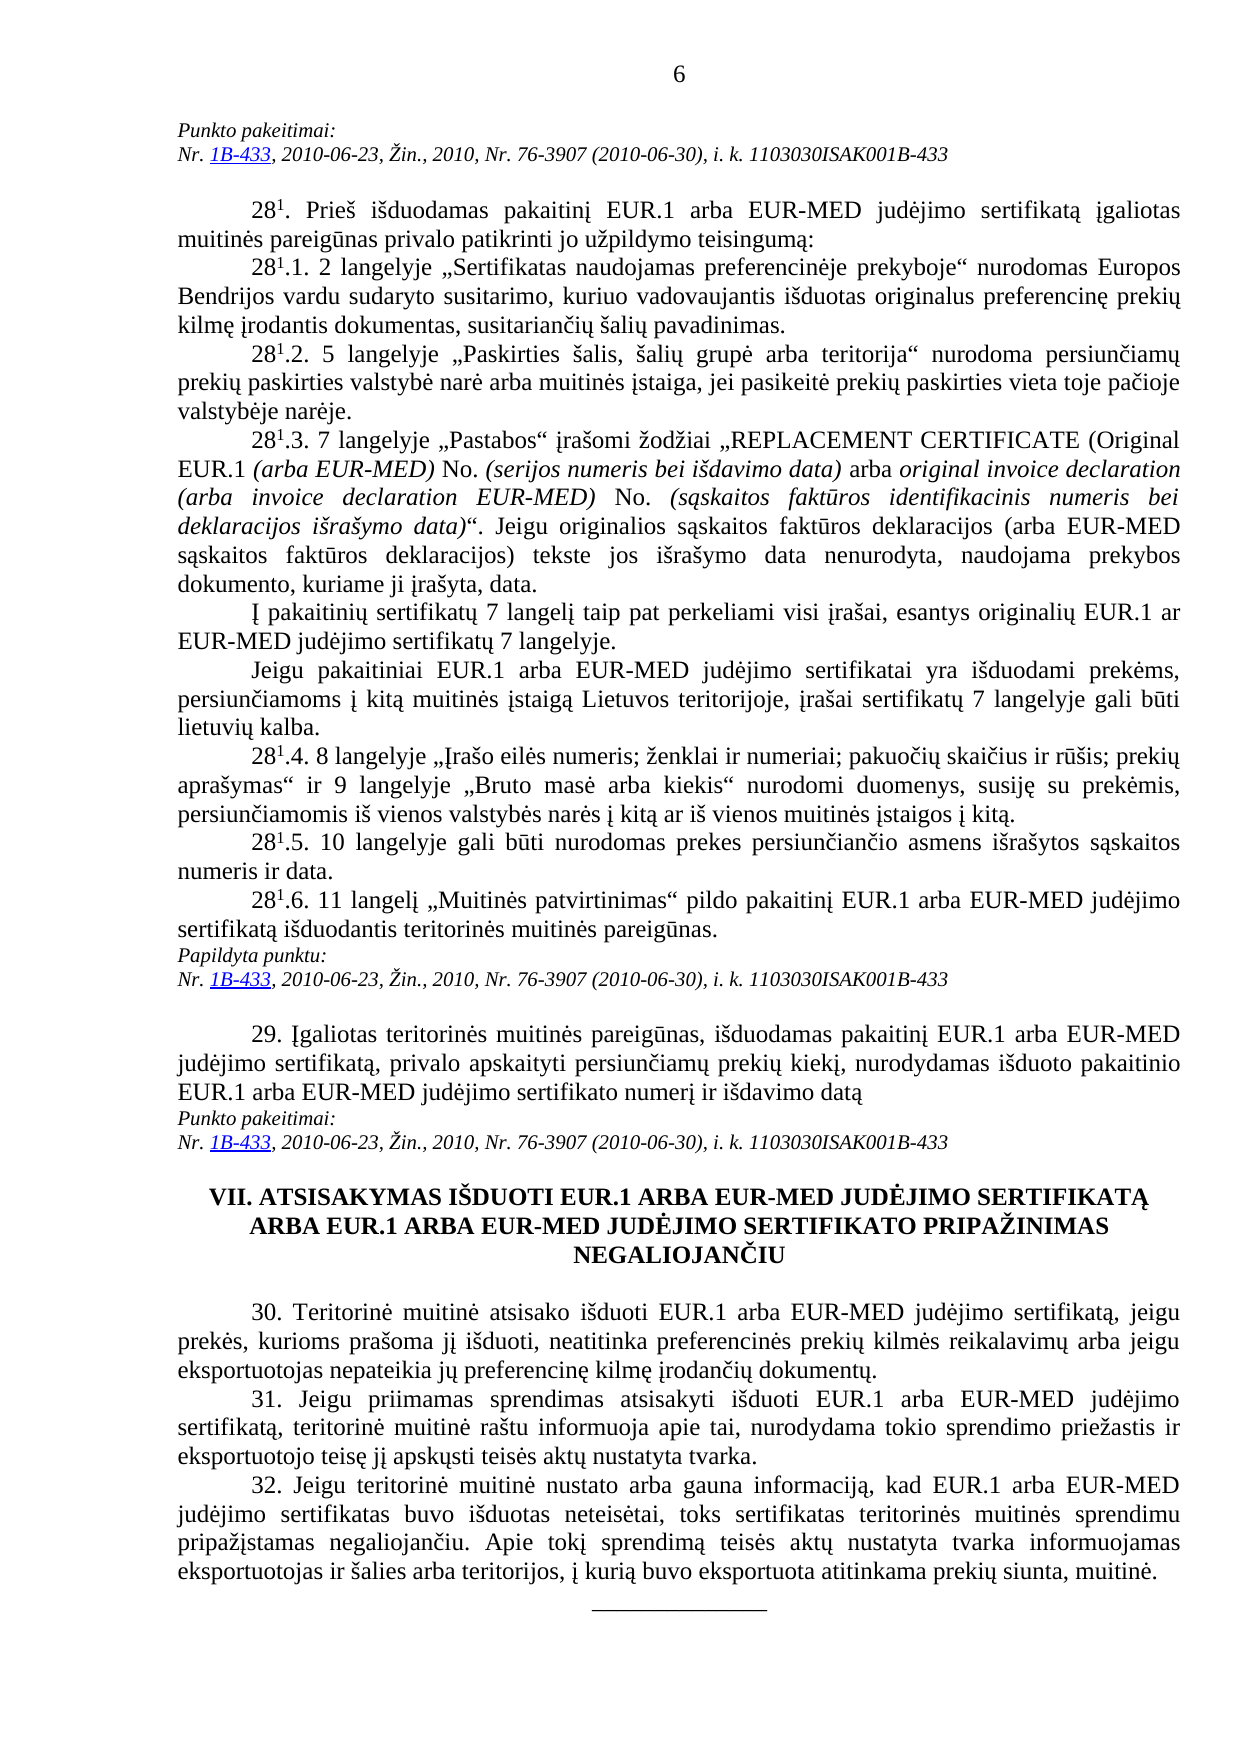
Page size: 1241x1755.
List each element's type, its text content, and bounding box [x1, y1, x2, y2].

text Nr. 1B-433, 2010-06-23, Žin., 2010, Nr. 76-3907 (2010-06-30), i. k. 1103030ISAK001B-433 [177, 142, 1181, 166]
text 32. Jeigu teritorinė muitinė nustato arba gauna informaciją, kad EUR.1 arba EUR-MED judėjimo sertifikatas buvo išduotas neteisėtai, toks sertifikatas teritorinės muitinės sprendimu pripažįstamas negaliojančiu. Apie tokį sprendimą teisės aktų nustatyta tvarka informuojamas eksportuotojas ir šalies arba teritorijos, į kurią buvo eksportuota atitinkama prekių siunta, muitinė. [177, 1470, 1181, 1585]
text Punkto pakeitimai: [177, 118, 1181, 142]
text Papildyta punktu: [177, 942, 1181, 967]
text Nr. 1B-433, 2010-06-23, Žin., 2010, Nr. 76-3907 (2010-06-30), i. k. 1103030ISAK001B-433 [177, 1130, 1181, 1154]
text 281.1. 2 langelyje „Sertifikatas naudojamas preferencinėje prekyboje“ nurodomas Europos Bendrijos vardu sudaryto susitarimo, kuriuo vadovaujantis išduotas originalus preferencinę prekių kilmę įrodantis dokumentas, susitariančių šalių pavadinimas. [177, 252, 1181, 339]
text 31. Jeigu priimamas sprendimas atsisakyti išduoti EUR.1 arba EUR-MED judėjimo sertifikatą, teritorinė muitinė raštu informuoja apie tai, nurodydama tokio sprendimo priežastis ir eksportuotojo teisę jį apskųsti teisės aktų nustatyta tvarka. [177, 1384, 1181, 1470]
text ______________ [177, 1585, 1181, 1614]
text 281.4. 8 langelyje „Įrašo eilės numeris; ženklai ir numeriai; pakuočių skaičius ir rūšis; prekių aprašymas“ ir 9 langelyje „Bruto masė arba kiekis“ nurodomi duomenys, susiję su prekėmis, persiunčiamomis iš vienos valstybės narės į kitą ar iš vienos muitinės įstaigos į kitą. [177, 741, 1181, 827]
text 281.3. 7 langelyje „Pastabos“ įrašomi žodžiai „REPLACEMENT CERTIFICATE (Original EUR.1 (arba EUR-MED) No. (serijos numeris bei išdavimo data) arba original invoice declaration (arba invoice declaration EUR-MED) No. (sąskaitos faktūros identifikacinis numeris bei deklaracijos išrašymo data)“. Jeigu originalios sąskaitos faktūros deklaracijos (arba EUR-MED sąskaitos faktūros deklaracijos) tekste jos išrašymo data nenurodyta, naudojama prekybos dokumento, kuriame ji įrašyta, data. [177, 425, 1181, 597]
text 29. Įgaliotas teritorinės muitinės pareigūnas, išduodamas pakaitinį EUR.1 arba EUR-MED judėjimo sertifikatą, privalo apskaityti persiunčiamų prekių kiekį, nurodydamas išduoto pakaitinio EUR.1 arba EUR-MED judėjimo sertifikato numerį ir išdavimo datą [177, 1019, 1181, 1106]
text Į pakaitinių sertifikatų 7 langelį taip pat perkeliami visi įrašai, esantys originalių EUR.1 ar EUR-MED judėjimo sertifikatų 7 langelyje. [177, 597, 1181, 655]
text Punkto pakeitimai: [177, 1106, 1181, 1130]
text Jeigu pakaitiniai EUR.1 arba EUR-MED judėjimo sertifikatai yra išduodami prekėms, persiunčiamoms į kitą muitinės įstaigą Lietuvos teritorijoje, įrašai sertifikatų 7 langelyje gali būti lietuvių kalba. [177, 655, 1181, 741]
text Nr. 1B-433, 2010-06-23, Žin., 2010, Nr. 76-3907 (2010-06-30), i. k. 1103030ISAK001B-433 [177, 967, 1181, 991]
text 281. Prieš išduodamas pakaitinį EUR.1 arba EUR-MED judėjimo sertifikatą įgaliotas muitinės pareigūnas privalo patikrinti jo užpildymo teisingumą: [177, 195, 1181, 252]
text 281.6. 11 langelį „Muitinės patvirtinimas“ pildo pakaitinį EUR.1 arba EUR-MED judėjimo sertifikatą išduodantis teritorinės muitinės pareigūnas. [177, 885, 1181, 942]
text VII. ATSISAKYMAS IŠDUOTI EUR.1 ARBA EUR-MED JUDĖJIMO SERTIFIKATĄ ARBA EUR.1 ARBA EUR-MED JUDĖJIMO SERTIFIKATO PRIPAŽINIMAS NEGALIOJANČIU [177, 1182, 1181, 1269]
text 281.2. 5 langelyje „Paskirties šalis, šalių grupė arba teritorija“ nurodoma persiunčiamų prekių paskirties valstybė narė arba muitinės įstaiga, jei pasikeitė prekių paskirties vieta toje pačioje valstybėje narėje. [177, 339, 1181, 425]
text 281.5. 10 langelyje gali būti nurodomas prekes persiunčiančio asmens išrašytos sąskaitos numeris ir data. [177, 827, 1181, 885]
text 30. Teritorinė muitinė atsisako išduoti EUR.1 arba EUR-MED judėjimo sertifikatą, jeigu prekės, kurioms prašoma jį išduoti, neatitinka preferencinės prekių kilmės reikalavimų arba jeigu eksportuotojas nepateikia jų preferencinę kilmę įrodančių dokumentų. [177, 1297, 1181, 1384]
